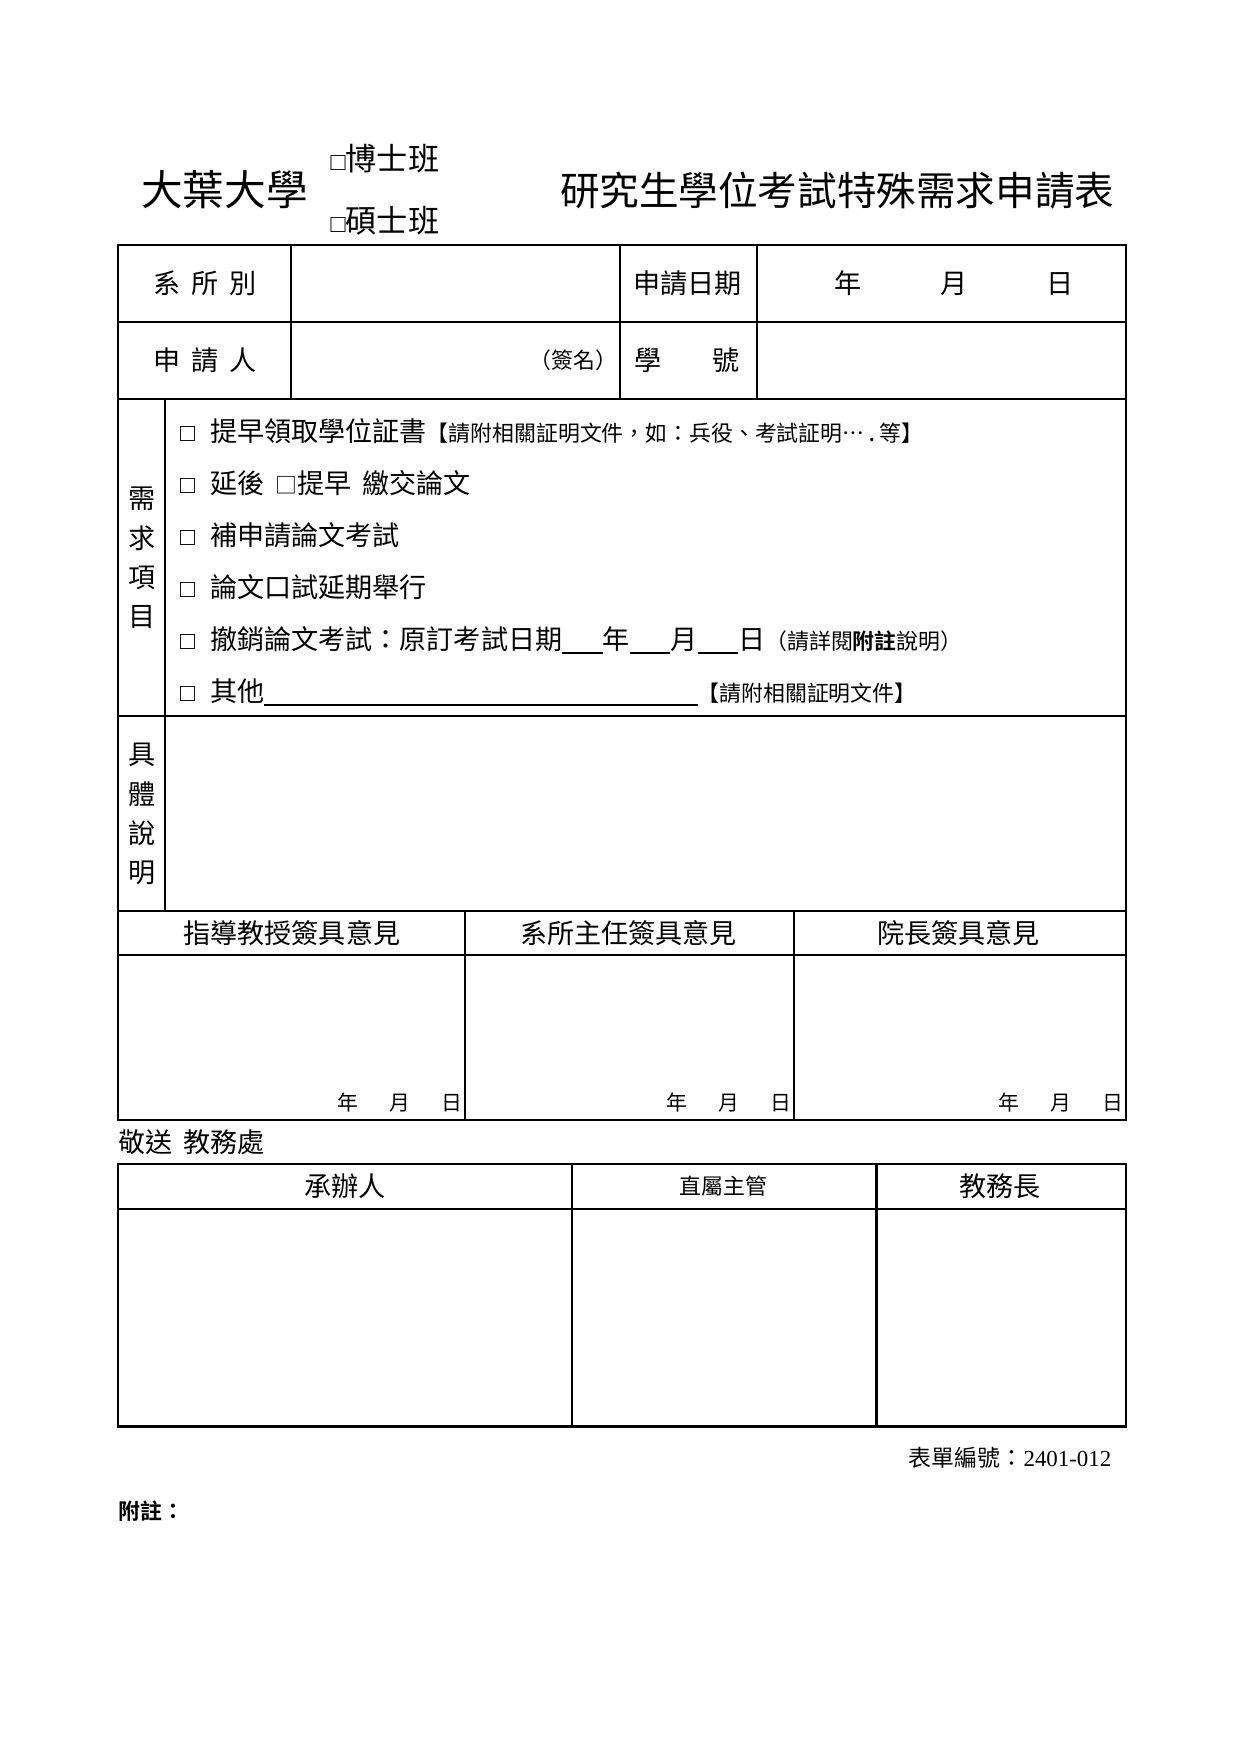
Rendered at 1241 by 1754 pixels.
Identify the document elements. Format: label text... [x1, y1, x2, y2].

table_cell [758, 323, 1125, 397]
table_cell [572, 1428, 619, 1433]
text 表單編號：2401-012 [118, 1428, 1122, 1473]
table_cell 教務長 [878, 1165, 1125, 1208]
table_cell 系所主任簽具意見 [466, 912, 793, 954]
table_cell [465, 1428, 560, 1433]
table_header □博士班 □碩士班 [330, 118, 560, 244]
table_cell □ 提早領取學位証書【請附相關証明文件，如：兵役、考試証明….等】 □ 延後 □提早 繳交論文 □ 補申請論文考試 □ 論文口試延期舉行 □ 撤銷論文考試：原訂考試日期 年 月 日（請詳閱附註說明） □ 其他 【請附相關証明文件】 [166, 400, 1125, 715]
table_cell [560, 1428, 572, 1433]
table_cell [330, 1428, 465, 1433]
table_cell [757, 1428, 794, 1433]
table_cell 申 請 人 [119, 323, 290, 397]
table_cell 系 所 別 [119, 246, 290, 321]
table_cell 年 月 日 [795, 956, 1125, 1119]
table_cell [876, 1428, 1126, 1433]
table_cell [165, 1428, 291, 1433]
table_cell 需求項目 [119, 400, 164, 715]
table_cell 承辦人 [119, 1165, 571, 1208]
table_cell 學 號 [621, 323, 756, 397]
table_cell [878, 1210, 1125, 1425]
table_cell [292, 246, 619, 321]
table_header 大葉大學 [118, 118, 330, 244]
table_cell 敬送 教務處 [118, 1121, 1126, 1163]
table_cell [573, 1210, 875, 1425]
text 附註： [118, 1494, 1122, 1526]
table_cell 年 月 日 [758, 246, 1125, 321]
table_cell [119, 1210, 571, 1425]
table_cell 申請日期 [621, 246, 756, 321]
table_header 研究生學位考試特殊需求申請表 [560, 118, 1126, 244]
table_cell （簽名） [292, 323, 619, 397]
table_cell 指導教授簽具意見 [119, 912, 464, 954]
table_cell [291, 1428, 330, 1433]
table_cell [794, 1428, 876, 1433]
table_cell [166, 717, 1125, 909]
table_cell [118, 1428, 165, 1433]
table_cell 院長簽具意見 [795, 912, 1125, 954]
table_cell 年 月 日 [119, 956, 464, 1119]
table_cell 具體說明 [119, 717, 164, 909]
table_cell [620, 1428, 757, 1433]
table_cell 直屬主管 [573, 1165, 875, 1208]
table_cell 年 月 日 [466, 956, 793, 1119]
